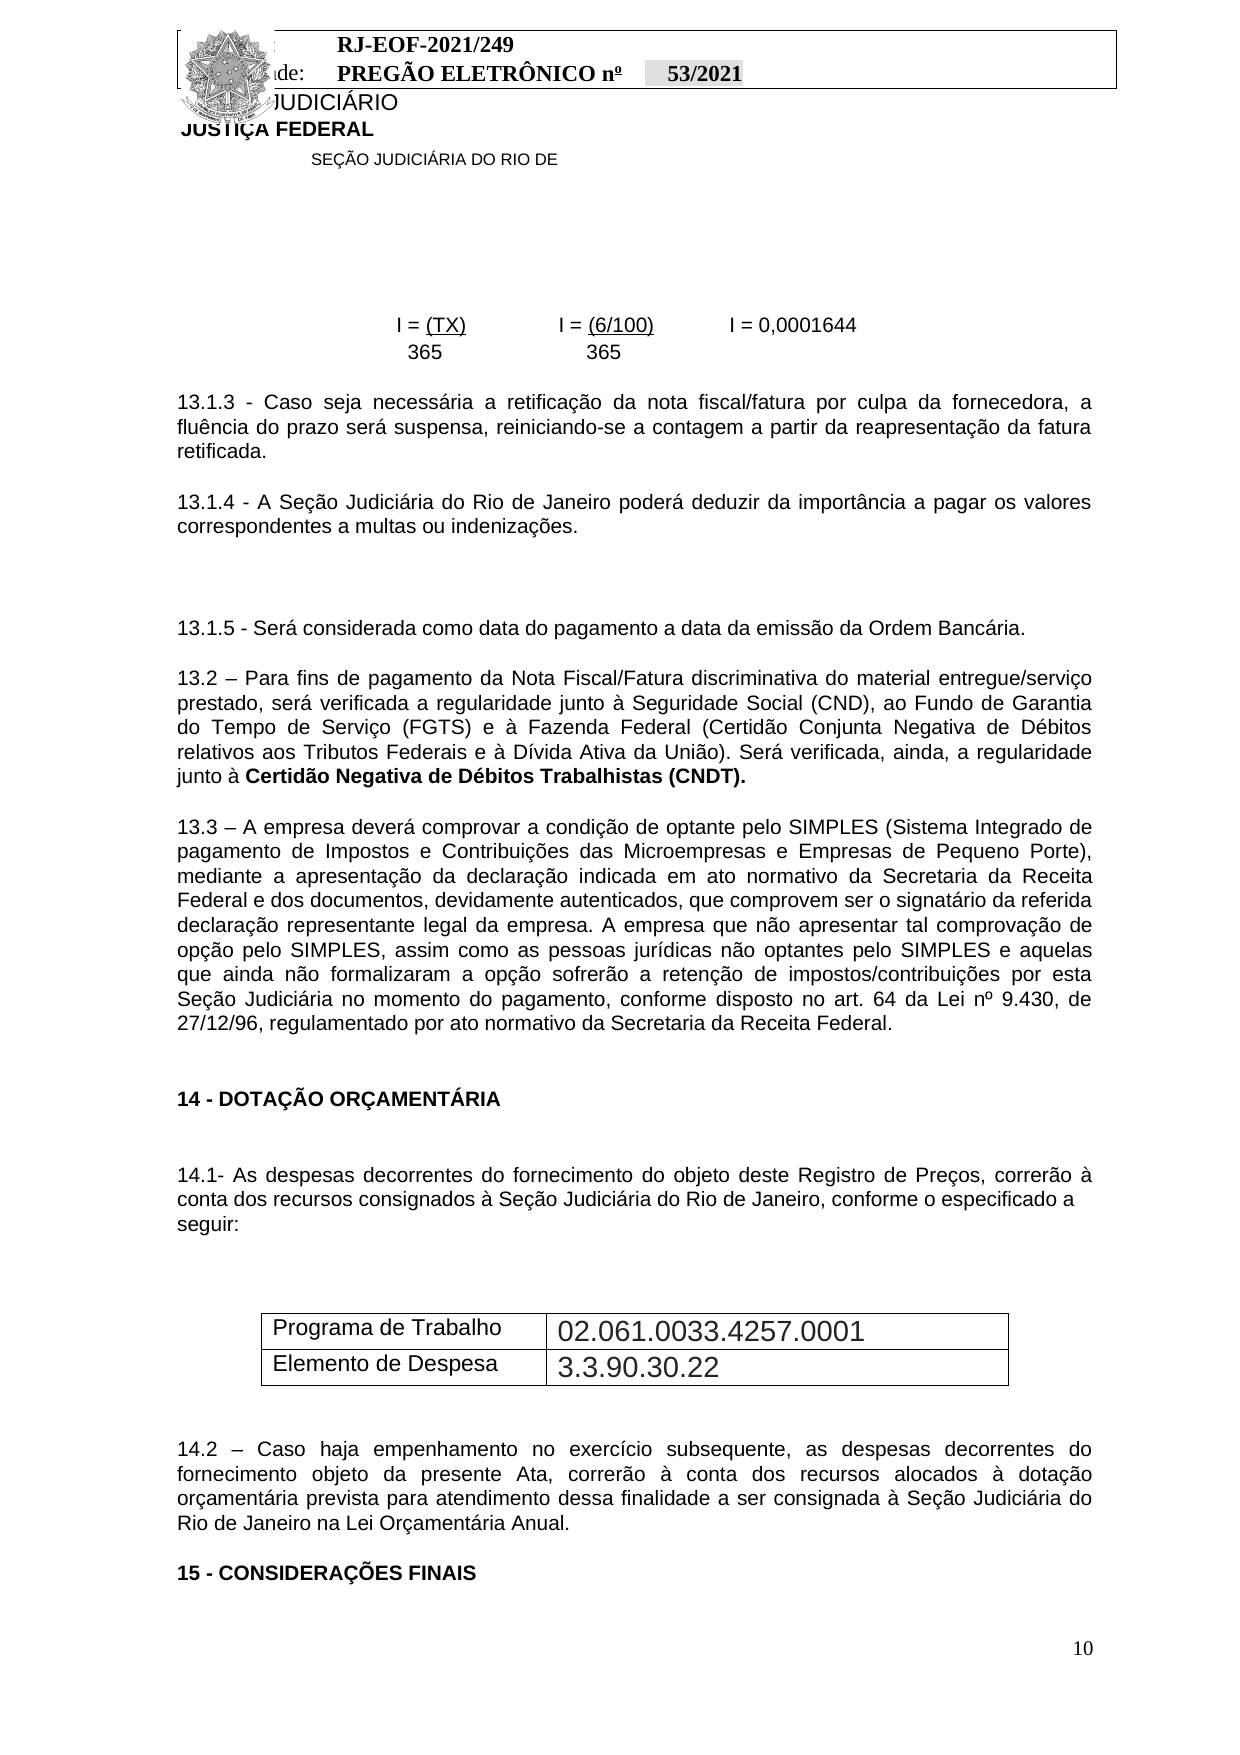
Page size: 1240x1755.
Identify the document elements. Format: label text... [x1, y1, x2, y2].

text seguir: [177, 1212, 1093, 1236]
text 13.1.5 - Será considerada como data do pagamento a data da emissão da Ordem Bancária. [177, 615, 1093, 639]
table_header 02.061.0033.4257.0001 [547, 1314, 1008, 1349]
text 13.3 – A empresa deverá comprovar a condição de optante pelo SIMPLES (Sistema Integrado de pagamento de Impostos e Contribuições das Microempresas e Empresas de Pequeno Porte), mediante a apresentação da declaração indicada em ato normativo da Secretaria da Receita Federal e dos documentos, devidamente autenticados, que comprovem ser o signatário da referida declaração representante legal da empresa. A empresa que não apresentar tal comprovação de opção pelo SIMPLES, assim como as pessoas jurídicas não optantes pelo SIMPLES e aquelas que ainda não formalizaram a opção sofrerão a retenção de impostos/contribuições por esta Seção Judiciária no momento do pagamento, conforme disposto no art. 64 da Lei nº 9.430, de 27/12/96, regulamentado por ato normativo da Secretaria da Receita Federal. [177, 814, 1093, 1035]
text 14.1- As despesas decorrentes do fornecimento do objeto deste Registro de Preços, correrão à conta dos recursos consignados à Seção Judiciária do Rio de Janeiro, conforme o especificado a [177, 1163, 1093, 1211]
text 13.1.3 - Caso seja necessária a retificação da nota fiscal/fatura por culpa da fornecedora, a fluência do prazo será suspensa, reiniciando-se a contagem a partir da reapresentação da fatura retificada. [177, 390, 1093, 463]
text 13.2 – Para fins de pagamento da Nota Fiscal/Fatura discriminativa do material entregue/serviço prestado, será verificada a regularidade junto à Seguridade Social (CND), ao Fundo de Garantia do Tempo de Serviço (FGTS) e à Fazenda Federal (Certidão Conjunta Negativa de Débitos relativos aos Tributos Federais e à Dívida Ativa da União). Será verificada, ainda, a regularidade junto à Certidão Negativa de Débitos Trabalhistas (CNDT). [177, 666, 1093, 788]
subtitle 15 - CONSIDERAÇÕES FINAIS [177, 1561, 1093, 1585]
text 13.1.4 - A Seção Judiciária do Rio de Janeiro poderá deduzir da importância a pagar os valores correspondentes a multas ou indenizações. [177, 490, 1093, 538]
text 365 365 [177, 340, 1093, 364]
subtitle 14 - DOTAÇÃO ORÇAMENTÁRIA [177, 1087, 1093, 1111]
table_cell 3.3.90.30.22 [547, 1350, 1008, 1385]
text 14.2 – Caso haja empenhamento no exercício subsequente, as despesas decorrentes do fornecimento objeto da presente Ata, correrão à conta dos recursos alocados à dotação orçamentária prevista para atendimento dessa finalidade a ser consignada à Seção Judiciária do Rio de Janeiro na Lei Orçamentária Anual. [177, 1437, 1093, 1534]
table_header Programa de Trabalho [262, 1314, 546, 1349]
table_cell Elemento de Despesa [262, 1350, 546, 1385]
text I = (TX) I = (6/100) I = 0,0001644 [177, 310, 1093, 338]
